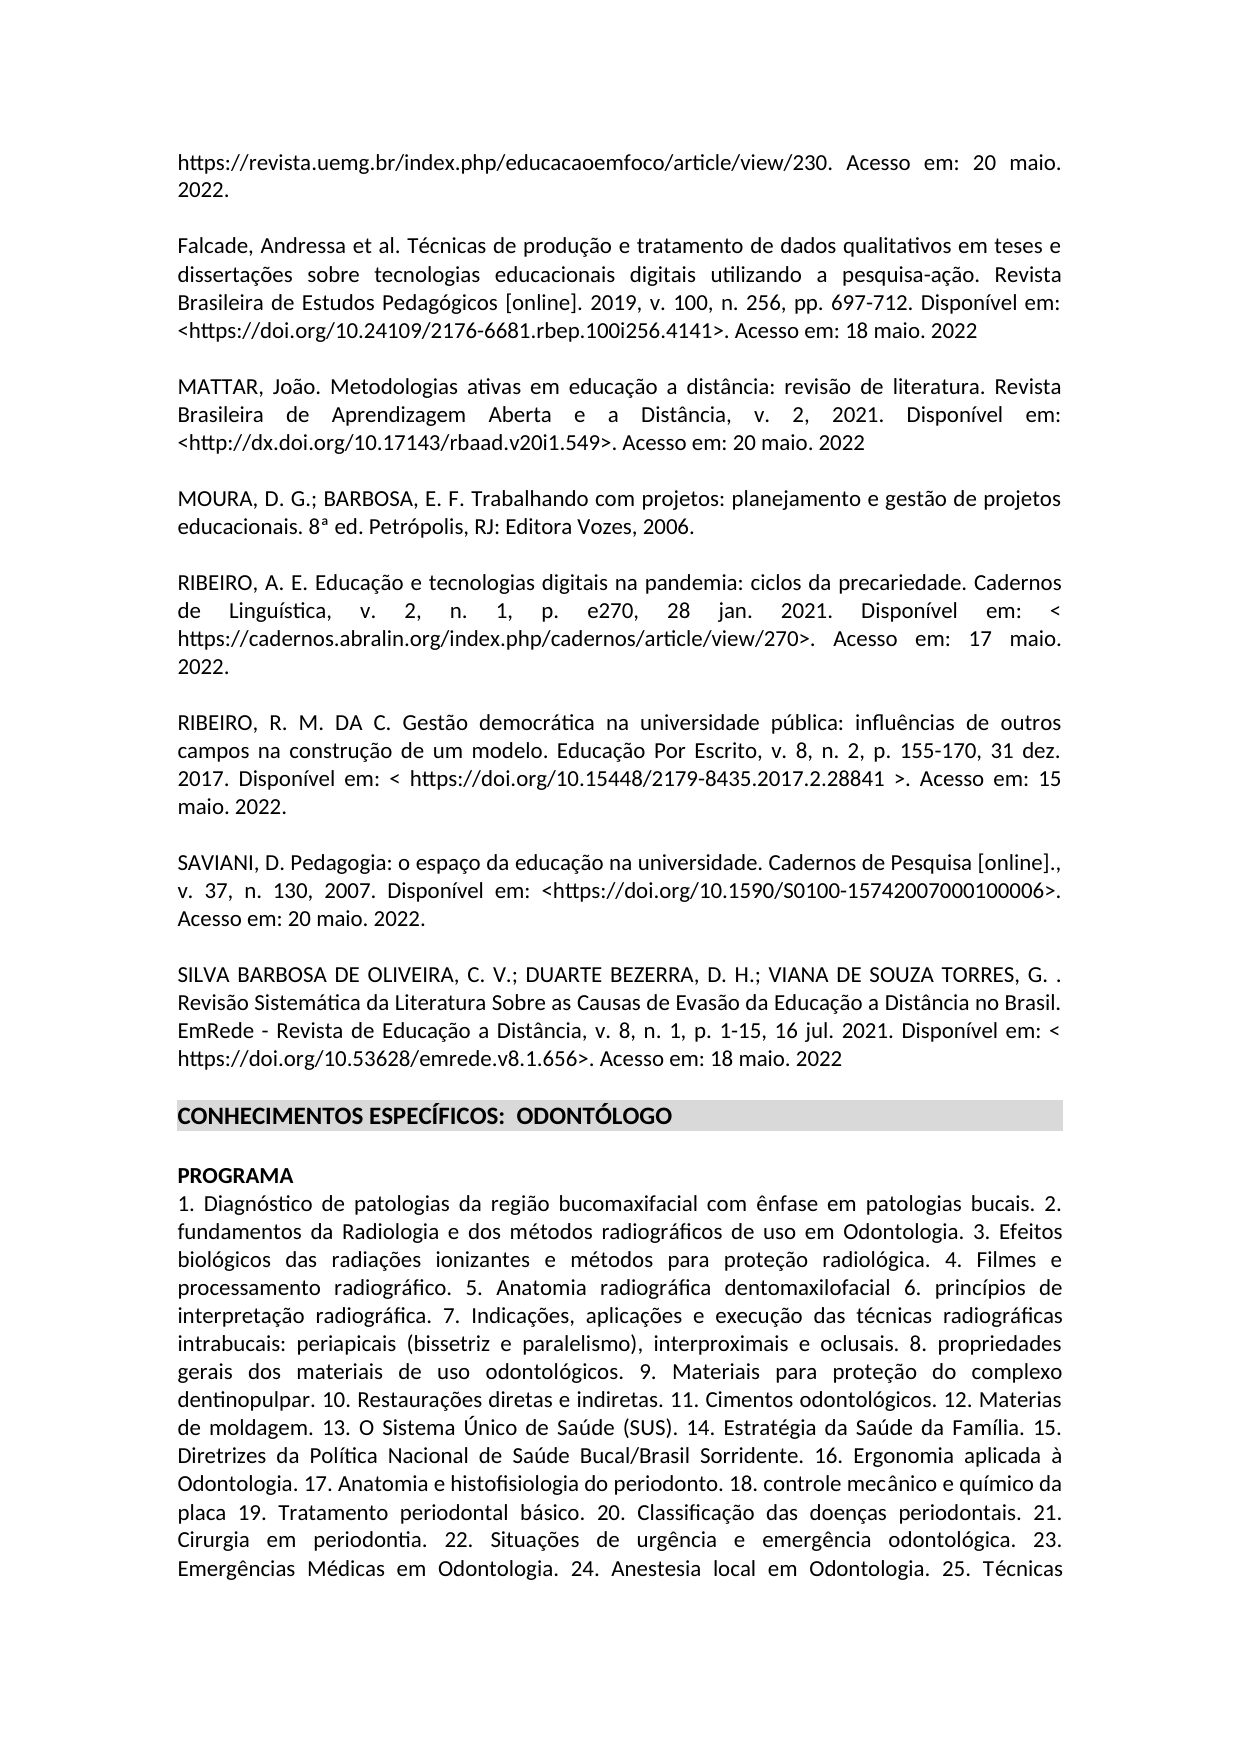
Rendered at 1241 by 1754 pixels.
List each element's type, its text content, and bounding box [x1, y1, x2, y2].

text MATTAR, João. Metodologias ativas em educação a distância: revisão de literatura. Revista Brasileira de Aprendizagem Aberta e a Distância, v. 2, 2021. Disponível em: <http://dx.doi.org/10.17143/rbaad.v20i1.549>. Acesso em: 20 maio. 2022 [177, 372, 1063, 456]
text RIBEIRO, A. E. Educação e tecnologias digitais na pandemia: ciclos da precariedade. Cadernos de Linguística, v. 2, n. 1, p. e270, 28 jan. 2021. Disponível em: < https://cadernos.abralin.org/index.php/cadernos/article/view/270>. Acesso em: 17 maio. 2022. [177, 568, 1063, 680]
text Falcade, Andressa et al. Técnicas de produção e tratamento de dados qualitativos em teses e dissertações sobre tecnologias educacionais digitais utilizando a pesquisa-ação. Revista Brasileira de Estudos Pedagógicos [online]. 2019, v. 100, n. 256, pp. 697-712. Disponível em: <https://doi.org/10.24109/2176-6681.rbep.100i256.4141>. Acesso em: 18 maio. 2022 [177, 232, 1063, 344]
text SILVA BARBOSA DE OLIVEIRA, C. V.; DUARTE BEZERRA, D. H.; VIANA DE SOUZA TORRES, G. . Revisão Sistemática da Literatura Sobre as Causas de Evasão da Educação a Distância no Brasil. EmRede - Revista de Educação a Distância, v. 8, n. 1, p. 1-15, 16 jul. 2021. Disponível em: < https://doi.org/10.53628/emrede.v8.1.656>. Acesso em: 18 maio. 2022 [177, 960, 1063, 1072]
text https://revista.uemg.br/index.php/educacaoemfoco/article/view/230. Acesso em: 20 maio. 2022. [177, 148, 1063, 204]
text 1. Diagnóstico de patologias da região bucomaxifacial com ênfase em patologias bucais. 2. fundamentos da Radiologia e dos métodos radiográficos de uso em Odontologia. 3. Efeitos biológicos das radiações ionizantes e métodos para proteção radiológica. 4. Filmes e processamento radiográfico. 5. Anatomia radiográfica dentomaxilofacial 6. princípios de interpretação radiográfica. 7. Indicações, aplicações e execução das técnicas radiográficas intrabucais: periapicais (bissetriz e paralelismo), interproximais e oclusais. 8. propriedades gerais dos materiais de uso odontológicos. 9. Materiais para proteção do complexo dentinopulpar. 10. Restaurações diretas e indiretas. 11. Cimentos odontológicos. 12. Materias de moldagem. 13. O Sistema Único de Saúde (SUS). 14. Estratégia da Saúde da Família. 15. Diretrizes da Política Nacional de Saúde Bucal/Brasil Sorridente. 16. Ergonomia aplicada à Odontologia. 17. Anatomia e histofisiologia do periodonto. 18. controle mecânico e químico da placa 19. Tratamento periodontal básico. 20. Classificação das doenças periodontais. 21. Cirurgia em periodontia. 22. Situações de urgência e emergência odontológica. 23. Emergências Médicas em Odontologia. 24. Anestesia local em Odontologia. 25. Técnicas [177, 1189, 1063, 1582]
text MOURA, D. G.; BARBOSA, E. F. Trabalhando com projetos: planejamento e gestão de projetos educacionais. 8ª ed. Petrópolis, RJ: Editora Vozes, 2006. [177, 484, 1063, 540]
text PROGRAMA [177, 1161, 1063, 1189]
text CONHECIMENTOS ESPECÍFICOS: ODONTÓLOGO [177, 1100, 1063, 1131]
text SAVIANI, D. Pedagogia: o espaço da educação na universidade. Cadernos de Pesquisa [online]., v. 37, n. 130, 2007. Disponível em: <https://doi.org/10.1590/S0100-15742007000100006>. Acesso em: 20 maio. 2022. [177, 848, 1063, 932]
text RIBEIRO, R. M. DA C. Gestão democrática na universidade pública: influências de outros campos na construção de um modelo. Educação Por Escrito, v. 8, n. 2, p. 155-170, 31 dez. 2017. Disponível em: < https://doi.org/10.15448/2179-8435.2017.2.28841 >. Acesso em: 15 maio. 2022. [177, 708, 1063, 820]
